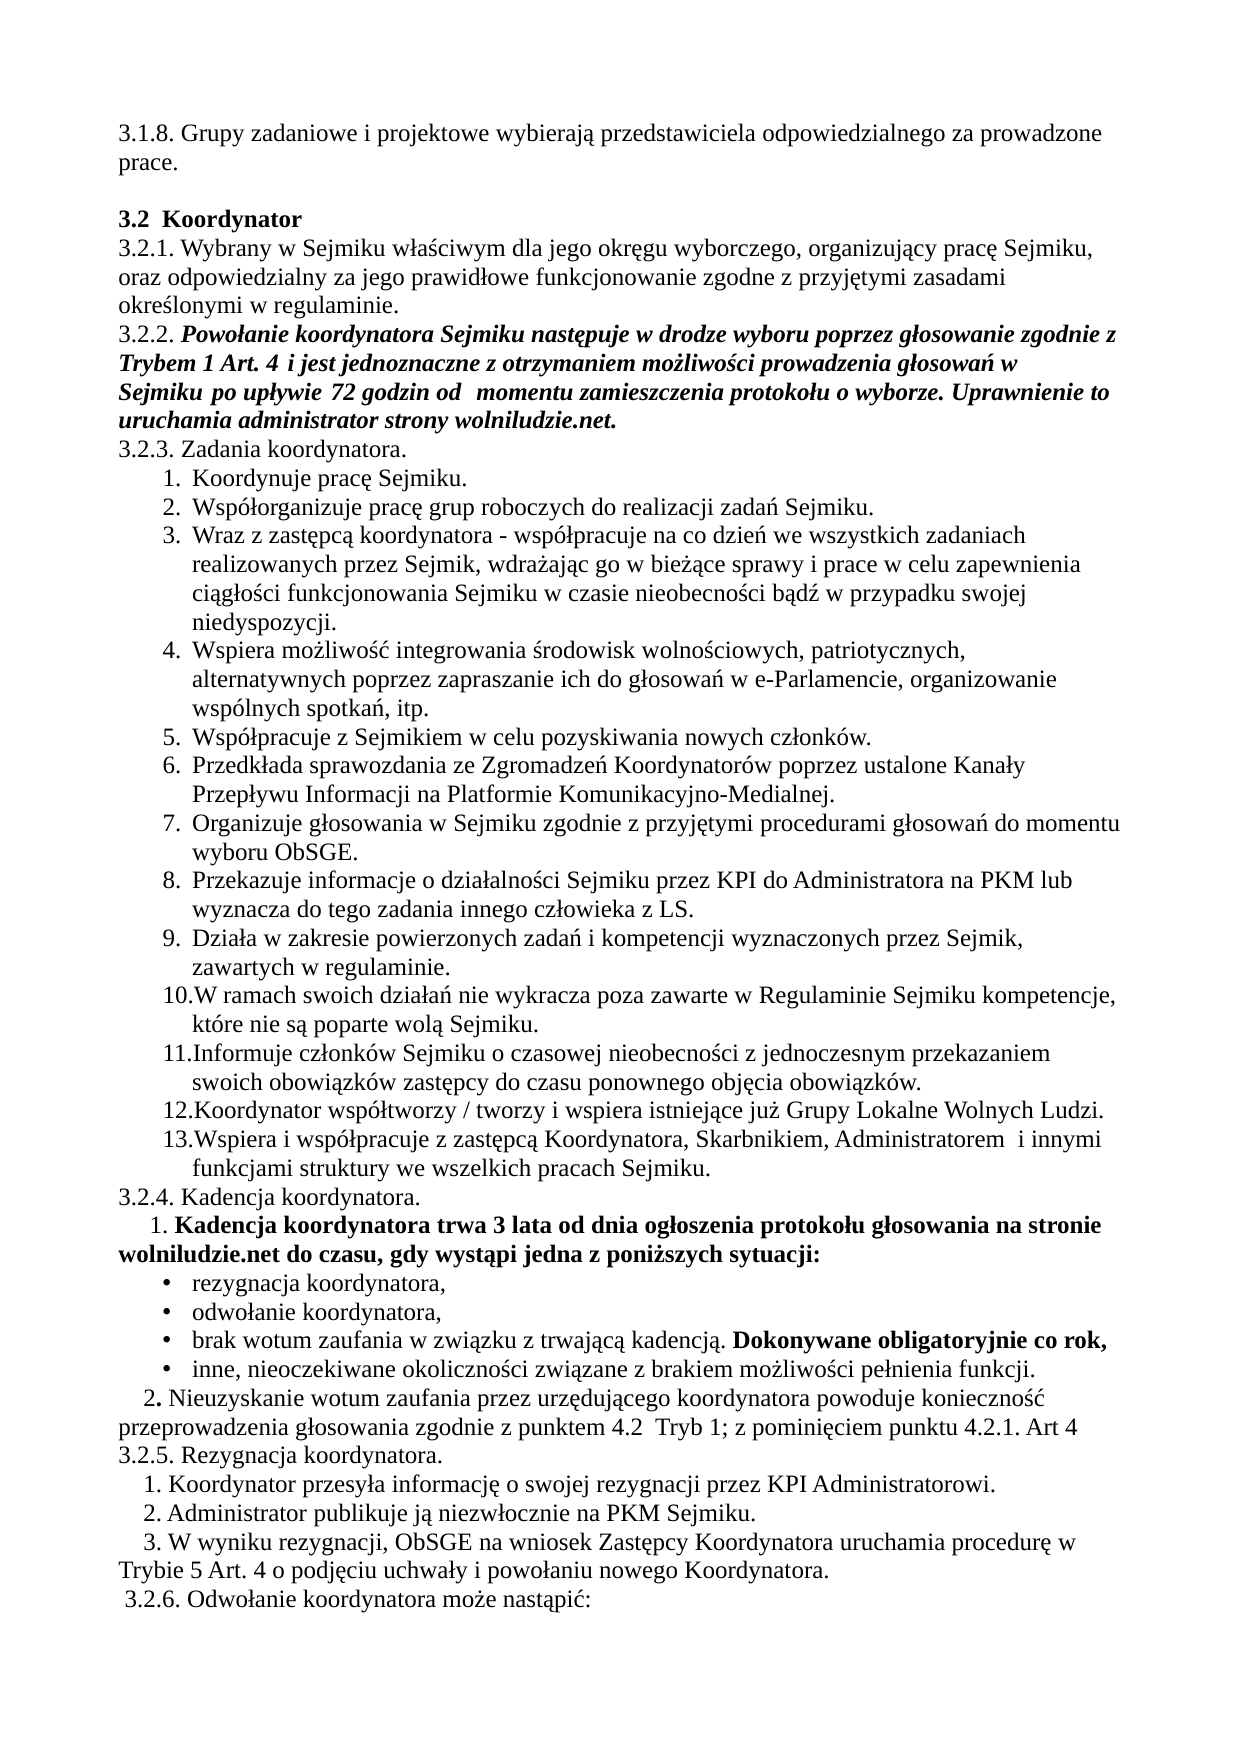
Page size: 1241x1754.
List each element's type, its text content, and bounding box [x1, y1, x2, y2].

list inne, nieoczekiwane okoliczności związane z brakiem możliwości pełnienia funkcji. [162, 1354, 1122, 1383]
list Współpracuje z Sejmikiem w celu pozyskiwania nowych członków. [162, 722, 1122, 751]
list W ramach swoich działań nie wykracza poza zawarte w Regulaminie Sejmiku kompetencje, które nie są poparte wolą Sejmiku. [162, 981, 1122, 1038]
list brak wotum zaufania w związku z trwającą kadencją. Dokonywane obligatoryjnie co rok, [162, 1326, 1122, 1354]
text ​​​​​​​3.2.2. Powołanie koordynatora Sejmiku następuje w drodze wyboru poprzez głosowanie zgodnie z Trybem 1 Art. 4 i jest jednoznaczne z otrzymaniem możliwości prowadzenia głosowań w Sejmiku po upływie 72 godzin od momentu zamieszczenia protokołu o wyborze. Uprawnienie to uruchamia administrator strony wolniludzie.net. [118, 319, 1122, 434]
list Koordynuje pracę Sejmiku. [162, 463, 1122, 492]
text 3.2.4. Kadencja koordynatora. [118, 1182, 1122, 1211]
text 3.2.1. Wybrany w Sejmiku właściwym dla jego okręgu wyborczego, organizujący pracę Sejmiku, oraz odpowiedzialny za jego prawidłowe ​​​​​​​funkcjonowanie zgodne z przyjętymi zasadami określonymi w regulaminie. [118, 233, 1122, 319]
list Działa w zakresie powierzonych zadań i kompetencji wyznaczonych przez Sejmik, zawartych w regulaminie. [162, 923, 1122, 981]
list Wraz z zastępcą koordynatora - współpracuje na co dzień we wszystkich zadaniach realizowanych przez Sejmik, wdrażając go w bieżące sprawy i prace w celu zapewnienia ciągłości funkcjonowania Sejmiku w czasie nieobecności bądź w przypadku swojej niedyspozycji. [162, 521, 1122, 636]
text 3.2.3. Zadania koordynatora. [118, 434, 1122, 463]
list Przekazuje informacje o działalności Sejmiku przez KPI do Administratora na PKM lub wyznacza do tego zadania innego człowieka z LS. [162, 866, 1122, 923]
text 3.1.8. Grupy zadaniowe i projektowe wybierają przedstawiciela odpowiedzialnego za prowadzone prace. [118, 118, 1122, 204]
list Informuje członków Sejmiku o czasowej nieobecności z jednoczesnym przekazaniem swoich obowiązków zastępcy do czasu ponownego objęcia obowiązków. [162, 1038, 1122, 1096]
text 3. W wyniku rezygnacji, ObSGE na wniosek Zastępcy Koordynatora uruchamia procedurę w Trybie 5 Art. 4 o podjęciu uchwały i powołaniu nowego Koordynatora. [118, 1527, 1122, 1584]
text 3.2.5. Rezygnacja koordynatora. [118, 1441, 1122, 1469]
text 3.2 Koordynator [118, 204, 1122, 233]
text 1. Kadencja koordynatora trwa 3 lata od dnia ogłoszenia protokołu głosowania na stronie wolniludzie.net do czasu, gdy wystąpi jedna z poniższych sytuacji: [118, 1211, 1122, 1268]
list Organizuje głosowania w Sejmiku zgodnie z przyjętymi procedurami głosowań do momentu wyboru ObSGE. [162, 808, 1122, 866]
text 2. Administrator publikuje ją niezwłocznie na PKM Sejmiku. [118, 1498, 1122, 1527]
list odwołanie koordynatora, [162, 1297, 1122, 1326]
text 2. Nieuzyskanie wotum zaufania przez urzędującego koordynatora powoduje konieczność przeprowadzenia głosowania zgodnie z punktem 4.2 Tryb 1; z pominięciem punktu 4.2.1. Art 4 [118, 1383, 1122, 1441]
list Koordynator współtworzy / tworzy i wspiera istniejące już Grupy Lokalne Wolnych Ludzi. [162, 1096, 1122, 1124]
text 3.2.6. Odwołanie koordynatora może nastąpić: [118, 1584, 1122, 1613]
list rezygnacja koordynatora, [162, 1268, 1122, 1297]
list Wspiera możliwość integrowania środowisk wolnościowych, patriotycznych, alternatywnych poprzez zapraszanie ich do głosowań w e-Parlamencie, organizowanie wspólnych spotkań, itp. [162, 636, 1122, 722]
text 1. Koordynator przesyła informację o swojej rezygnacji przez KPI Administratorowi. [118, 1469, 1122, 1498]
list Wspiera i współpracuje z zastępcą Koordynatora, Skarbnikiem, Administratorem i innymi funkcjami struktury we wszelkich pracach Sejmiku. [162, 1124, 1122, 1182]
list Współorganizuje pracę grup roboczych do realizacji zadań Sejmiku. [162, 492, 1122, 521]
list Przedkłada sprawozdania ze Zgromadzeń Koordynatorów poprzez ustalone Kanały Przepływu Informacji na Platformie Komunikacyjno-Medialnej. [162, 751, 1122, 808]
